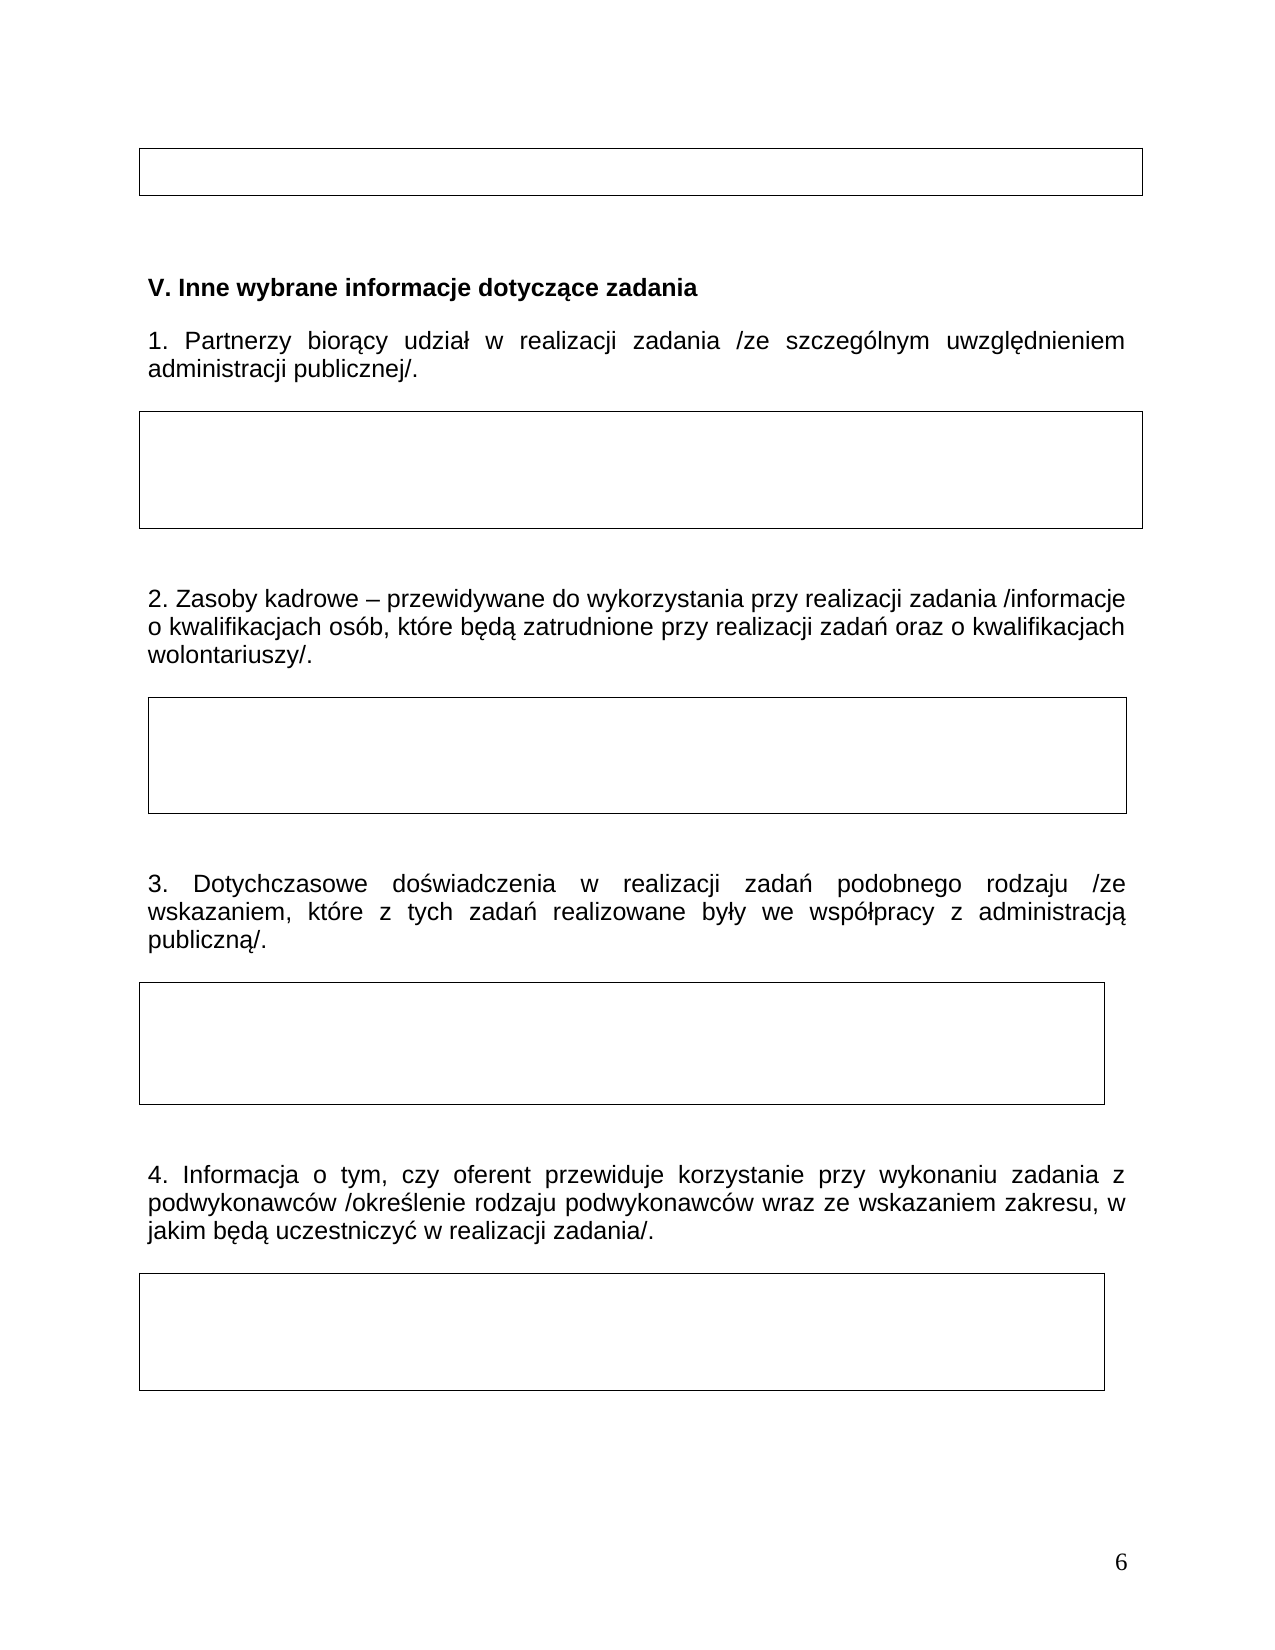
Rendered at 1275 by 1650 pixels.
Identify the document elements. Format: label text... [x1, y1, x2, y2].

table_header [140, 412, 1142, 528]
text 4. Informacja o tym, czy oferent przewiduje korzystanie przy wykonaniu zadania z podwykonawców /określenie rodzaju podwykonawców wraz ze wskazaniem zakresu, w jakim będą uczestniczyć w realizacji zadania/. [148, 1161, 1127, 1244]
table_header [140, 983, 1104, 1104]
table_header [140, 149, 1142, 195]
table_header [140, 1274, 1104, 1389]
text 2. Zasoby kadrowe – przewidywane do wykorzystania przy realizacji zadania /informacje o kwalifikacjach osób, które będą zatrudnione przy realizacji zadań oraz o kwalifikacjach wolontariuszy/. [148, 585, 1127, 669]
text 3. Dotychczasowe doświadczenia w realizacji zadań podobnego rodzaju /ze wskazaniem, które z tych zadań realizowane były we współpracy z administracją publiczną/. [148, 870, 1127, 954]
text V. Inne wybrane informacje dotyczące zadania [148, 274, 1127, 302]
text 1. Partnerzy biorący udział w realizacji zadania /ze szczególnym uwzględnieniem administracji publicznej/. [148, 327, 1127, 383]
